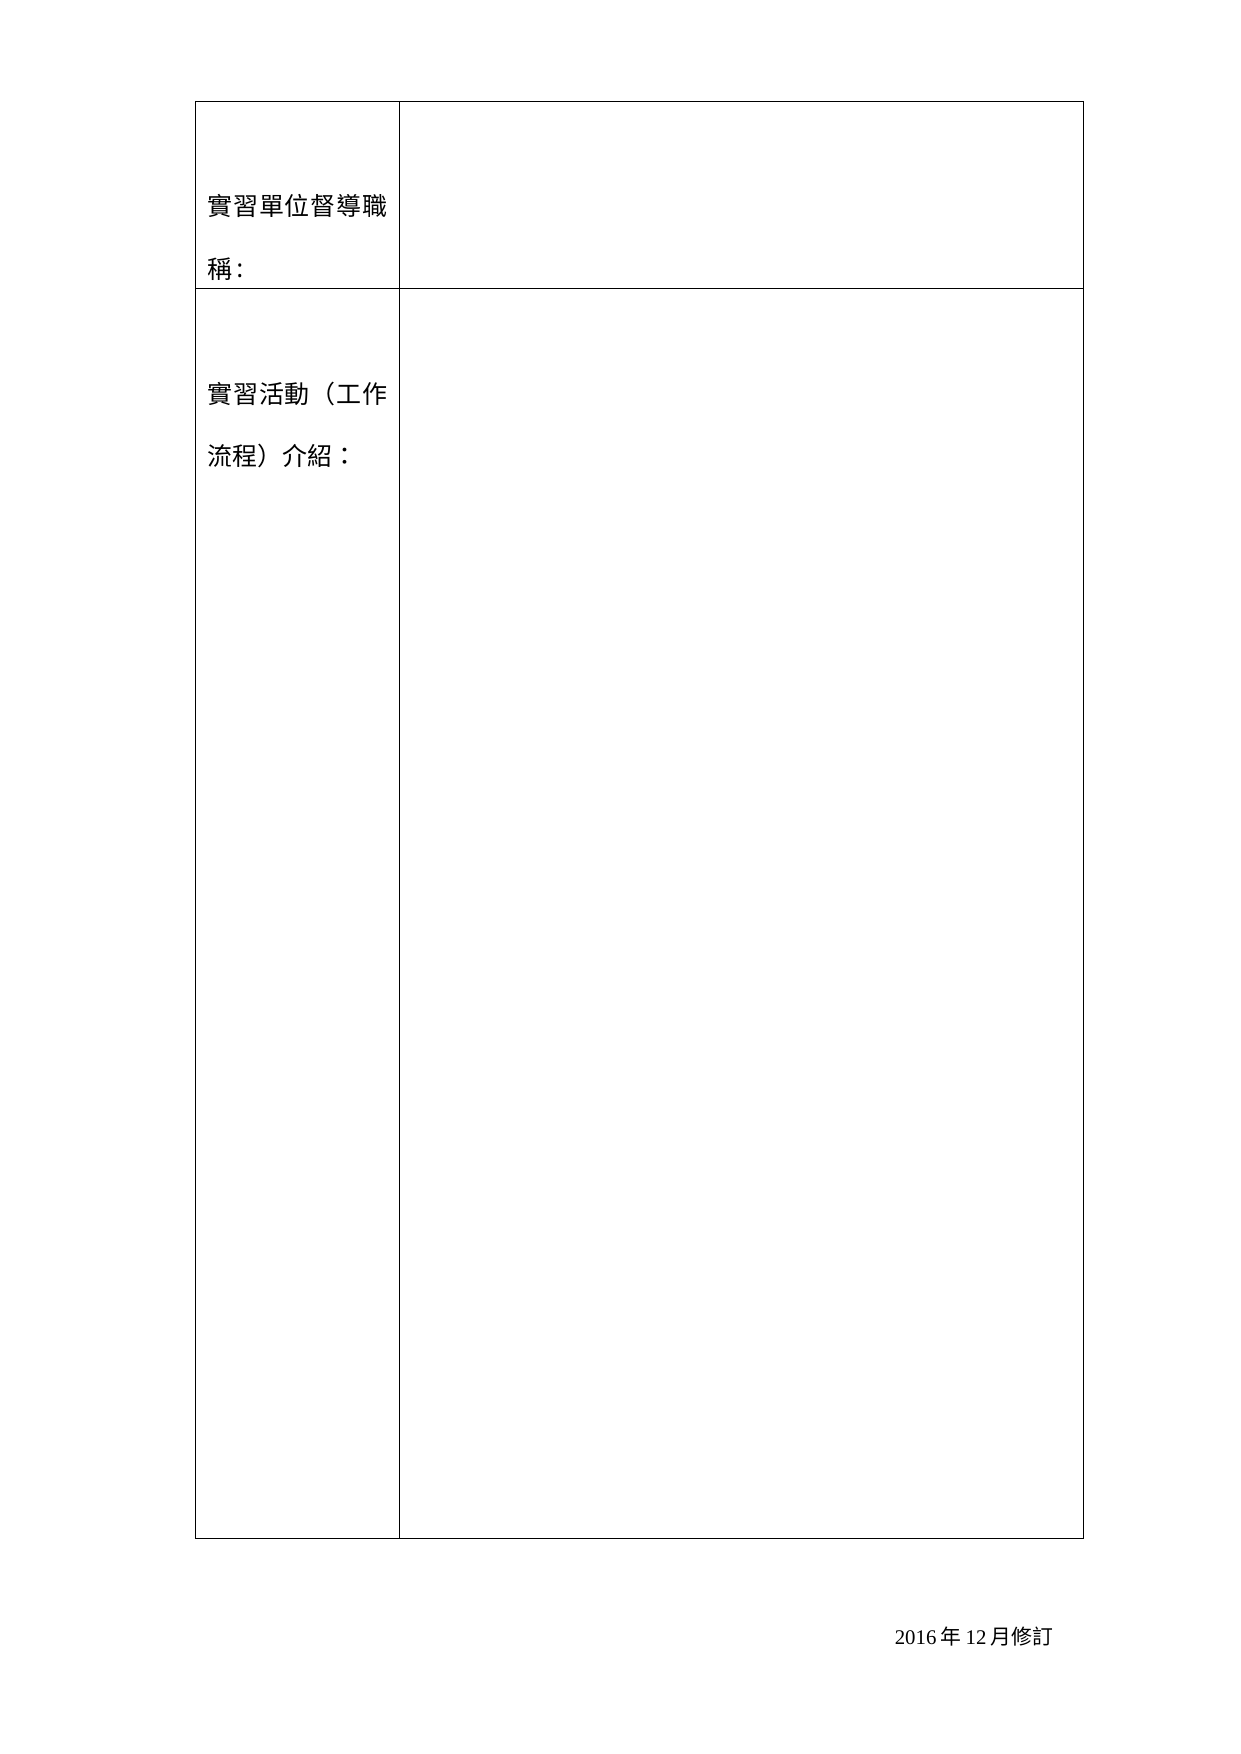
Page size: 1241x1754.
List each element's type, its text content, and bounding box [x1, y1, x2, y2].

table_cell 實習活動（工作流程）介紹： [196, 289, 399, 1538]
table_cell 實習單位督導職稱: [196, 102, 399, 288]
table_cell [400, 289, 1083, 1538]
table_cell [400, 102, 1083, 288]
